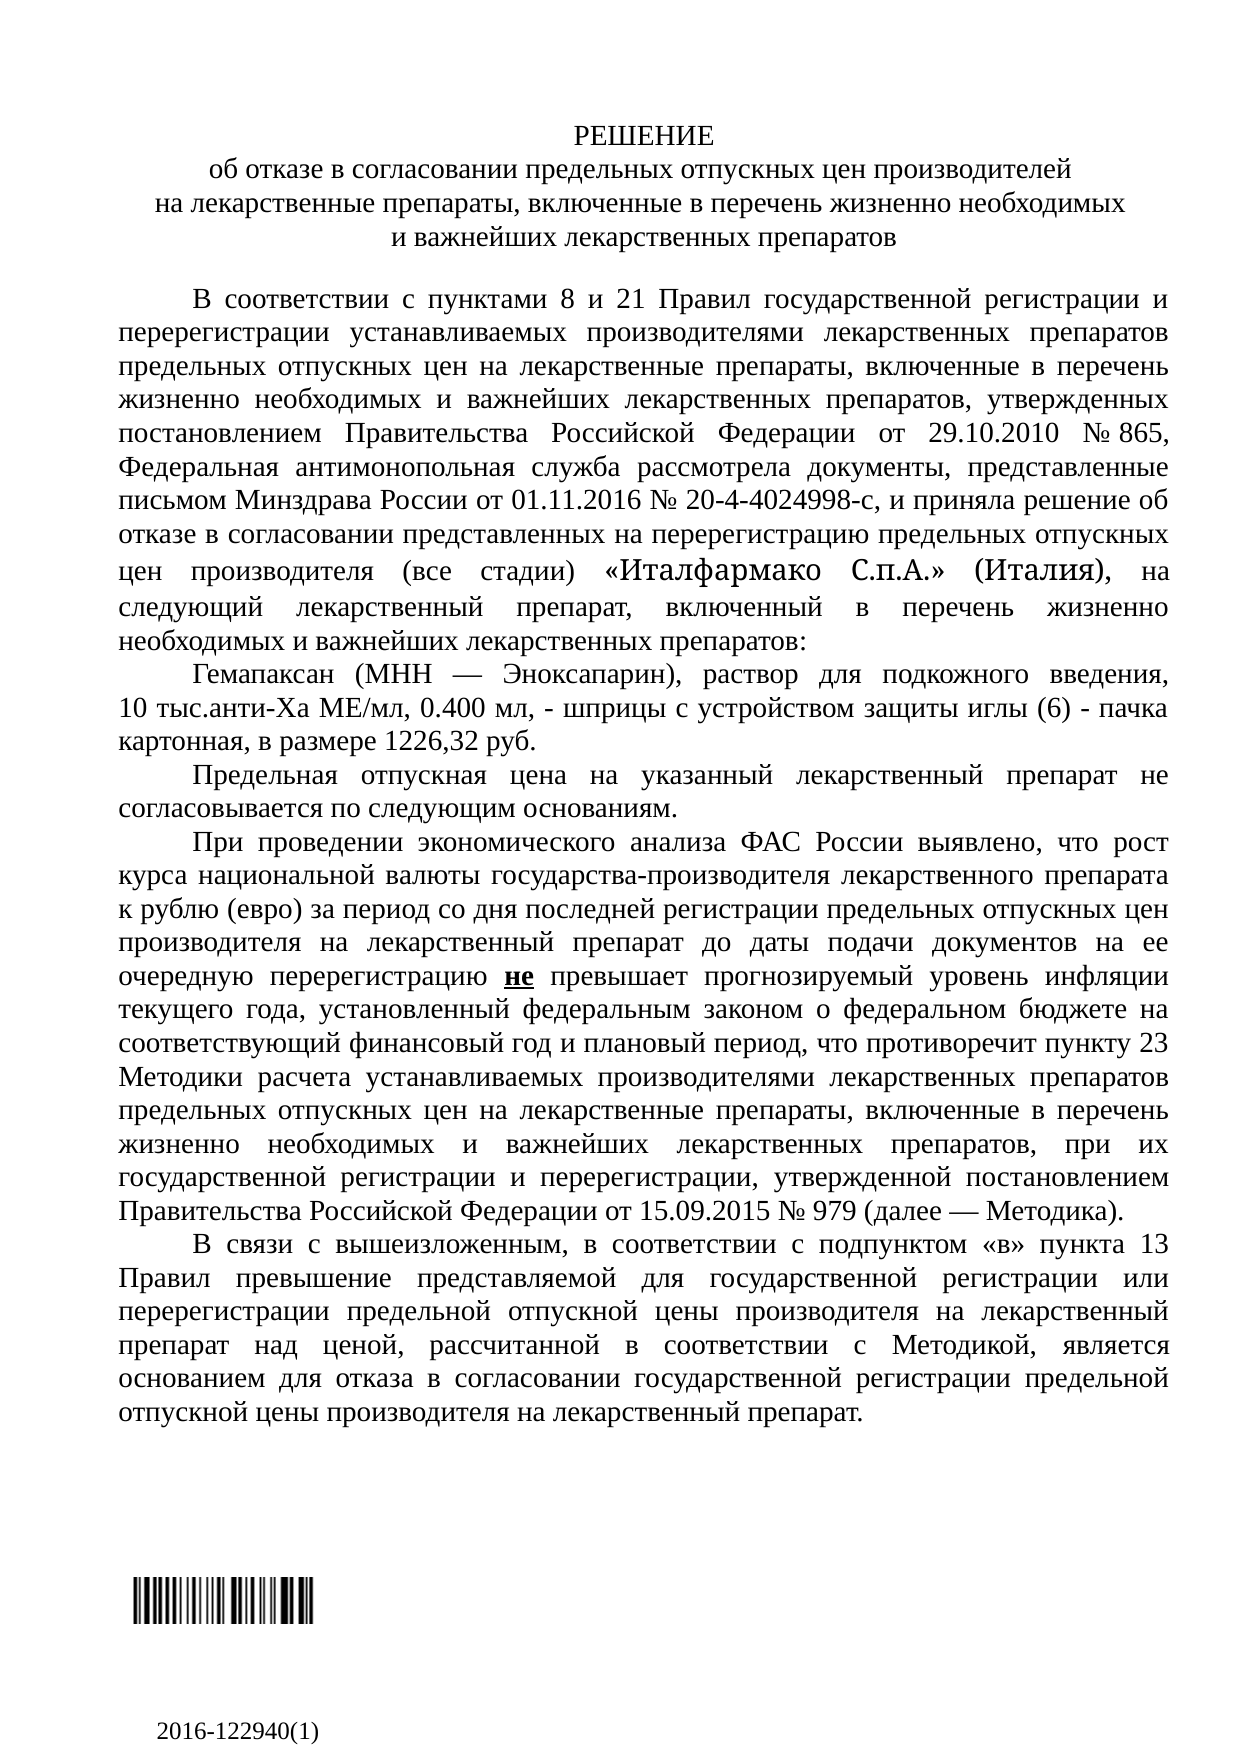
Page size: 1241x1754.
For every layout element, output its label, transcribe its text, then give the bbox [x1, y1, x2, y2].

picture [118, 1577, 331, 1624]
text Предельная отпускная цена на указанный лекарственный препарат не согласовывается по следующим основаниям. [118, 757, 1170, 824]
text и важнейших лекарственных препаратов [118, 219, 1170, 252]
text об отказе в согласовании предельных отпускных цен производителей [118, 152, 1170, 185]
text Гемапаксан (МНН — Эноксапарин), раствор для подкожного введения, 10 тыс.анти-Ха МЕ/мл, 0.400 мл, - шприцы с устройством защиты иглы (6) - пачка картонная, в размере 1226,32 руб. [118, 656, 1170, 757]
text При проведении экономического анализа ФАС России выявлено, что рост курса национальной валюты государства-производителя лекарственного препарата к рублю (евро) за период со дня последней регистрации предельных отпускных цен производителя на лекарственный препарат до даты подачи документов на ее очередную перерегистрацию не превышает прогнозируемый уровень инфляции текущего года, установленный федеральным законом о федеральном бюджете на соответствующий финансовый год и плановый период, что противоречит пункту 23 Методики расчета устанавливаемых производителями лекарственных препаратов предельных отпускных цен на лекарственные препараты, включенные в перечень жизненно необходимых и важнейших лекарственных препаратов, при их государственной регистрации и перерегистрации, утвержденной постановлением Правительства Российской Федерации от 15.09.2015 № 979 (далее — Методика). [118, 824, 1170, 1226]
text В связи с вышеизложенным, в соответствии с подпунктом «в» пункта 13 Правил превышение представляемой для государственной регистрации или перерегистрации предельной отпускной цены производителя на лекарственный препарат над ценой, рассчитанной в соответствии с Методикой, является основанием для отказа в согласовании государственной регистрации предельной отпускной цены производителя на лекарственный препарат. [118, 1226, 1170, 1428]
text на лекарственные препараты, включенные в перечень жизненно необходимых [118, 185, 1170, 219]
text РЕШЕНИЕ [118, 118, 1170, 152]
text В соответствии с пунктами 8 и 21 Правил государственной регистрации и перерегистрации устанавливаемых производителями лекарственных препаратов предельных отпускных цен на лекарственные препараты, включенные в перечень жизненно необходимых и важнейших лекарственных препаратов, утвержденных постановлением Правительства Российской Федерации от 29.10.2010 № 865, Федеральная антимонопольная служба рассмотрела документы, представленные письмом Минздрава России от 01.11.2016 № 20-4-4024998-с, и приняла решение об отказе в согласовании представленных на перерегистрацию предельных отпускных цен производителя (все стадии) «Италфармако С.п.А.» (Италия), на следующий лекарственный препарат, включенный в перечень жизненно необходимых и важнейших лекарственных препаратов: [118, 281, 1170, 656]
